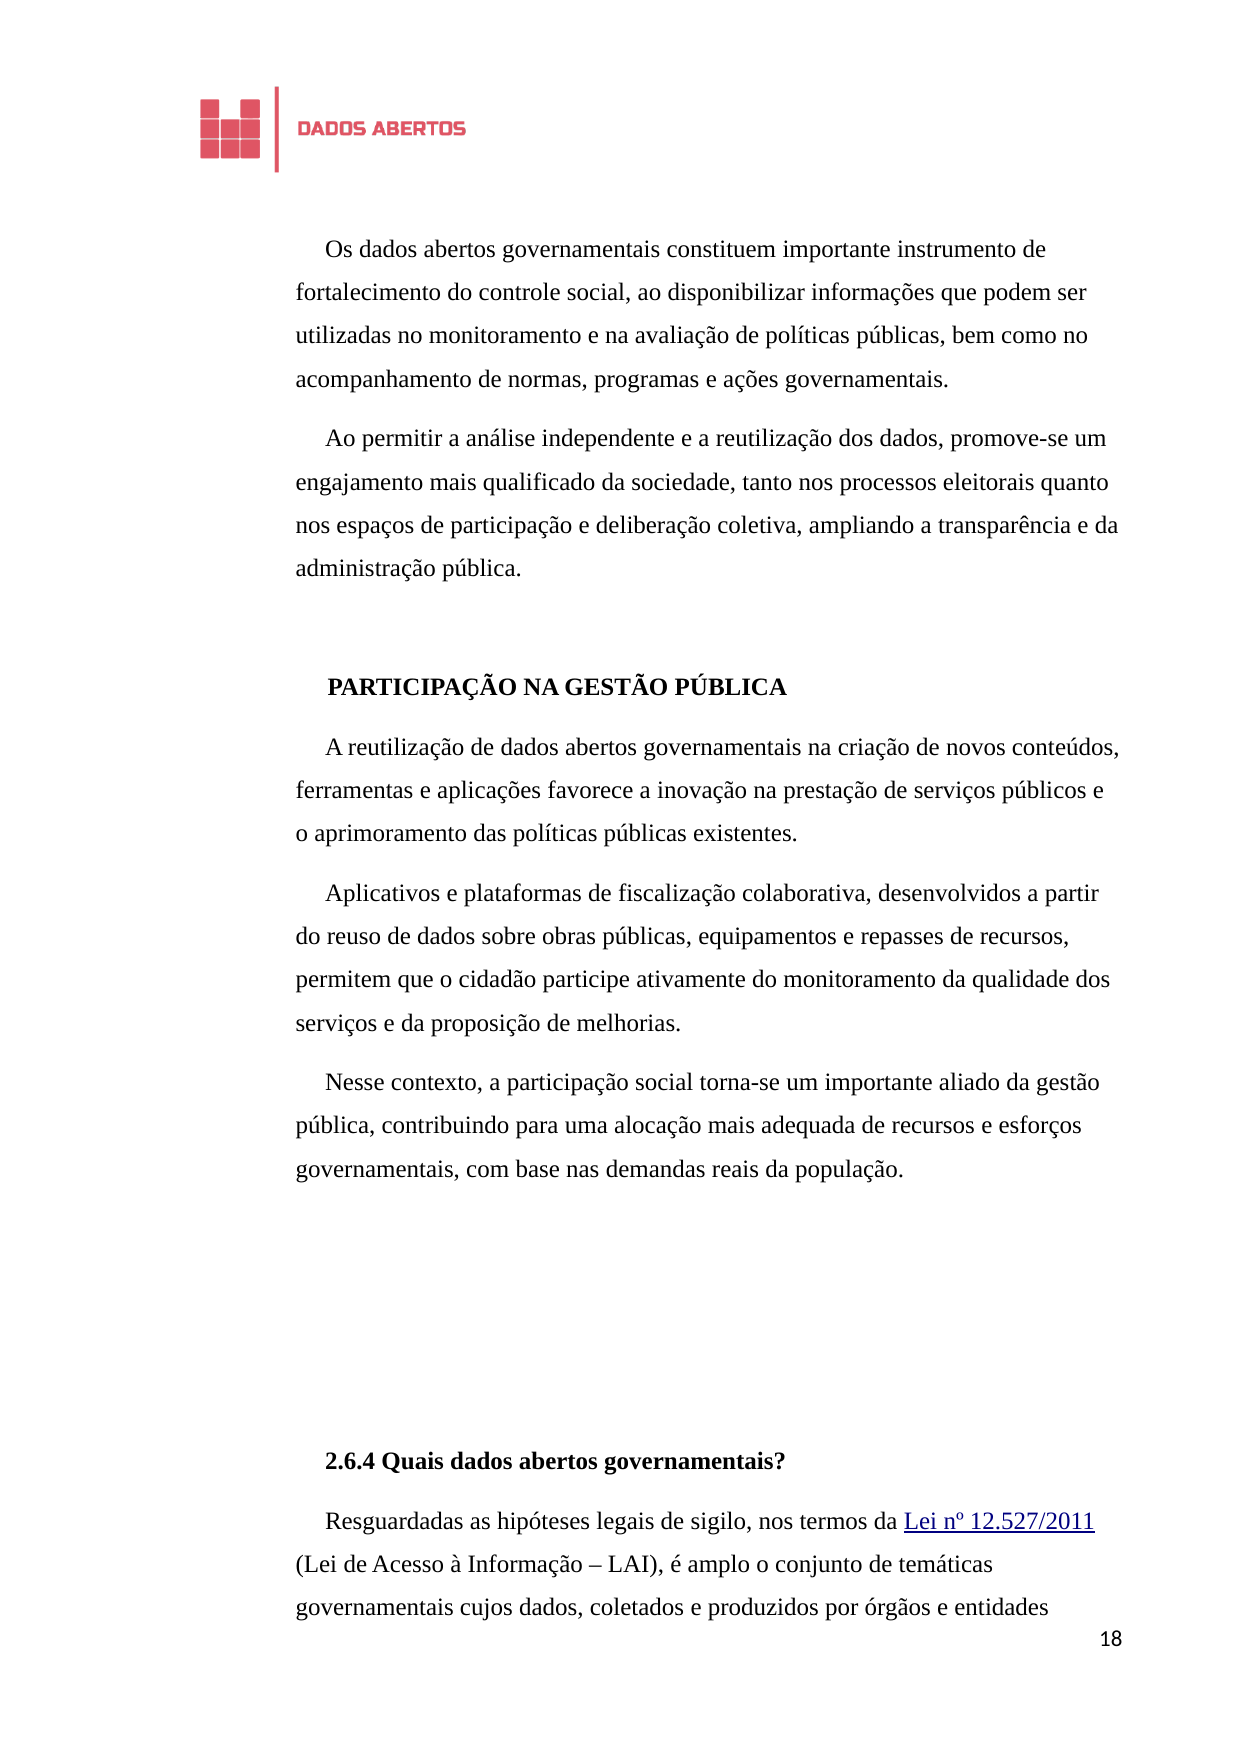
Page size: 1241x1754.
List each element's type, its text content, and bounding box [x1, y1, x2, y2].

text Os dados abertos governamentais constituem importante instrumento de fortalecimento do controle social, ao disponibilizar informações que podem ser utilizadas no monitoramento e na avaliação de políticas públicas, bem como no acompanhamento de normas, programas e ações governamentais. [295, 234, 1122, 392]
list PARTICIPAÇÃO NA GESTÃO PÚBLICA [327, 672, 1122, 701]
text Aplicativos e plataformas de fiscalização colaborativa, desenvolvidos a partir do reuso de dados sobre obras públicas, equipamentos e repasses de recursos, permitem que o cidadão participe ativamente do monitoramento da qualidade dos serviços e da proposição de melhorias. [295, 878, 1122, 1036]
text Nesse contexto, a participação social torna-se um importante aliado da gestão pública, contribuindo para uma alocação mais adequada de recursos e esforços governamentais, com base nas demandas reais da população. [295, 1067, 1122, 1182]
text A reutilização de dados abertos governamentais na criação de novos conteúdos, ferramentas e aplicações favorece a inovação na prestação de serviços públicos e o aprimoramento das políticas públicas existentes. [295, 732, 1122, 847]
text Resguardadas as hipóteses legais de sigilo, nos termos da Lei nº 12.527/2011 (Lei de Acesso à Informação – LAI), é amplo o conjunto de temáticas governamentais cujos dados, coletados e produzidos por órgãos e entidades [295, 1506, 1122, 1621]
text 2.6.4 Quais dados abertos governamentais? [177, 1446, 1122, 1475]
text Ao permitir a análise independente e a reutilização dos dados, promove-se um engajamento mais qualificado da sociedade, tanto nos processos eleitorais quanto nos espaços de participação e deliberação coletiva, ampliando a transparência e da administração pública. [295, 423, 1122, 582]
